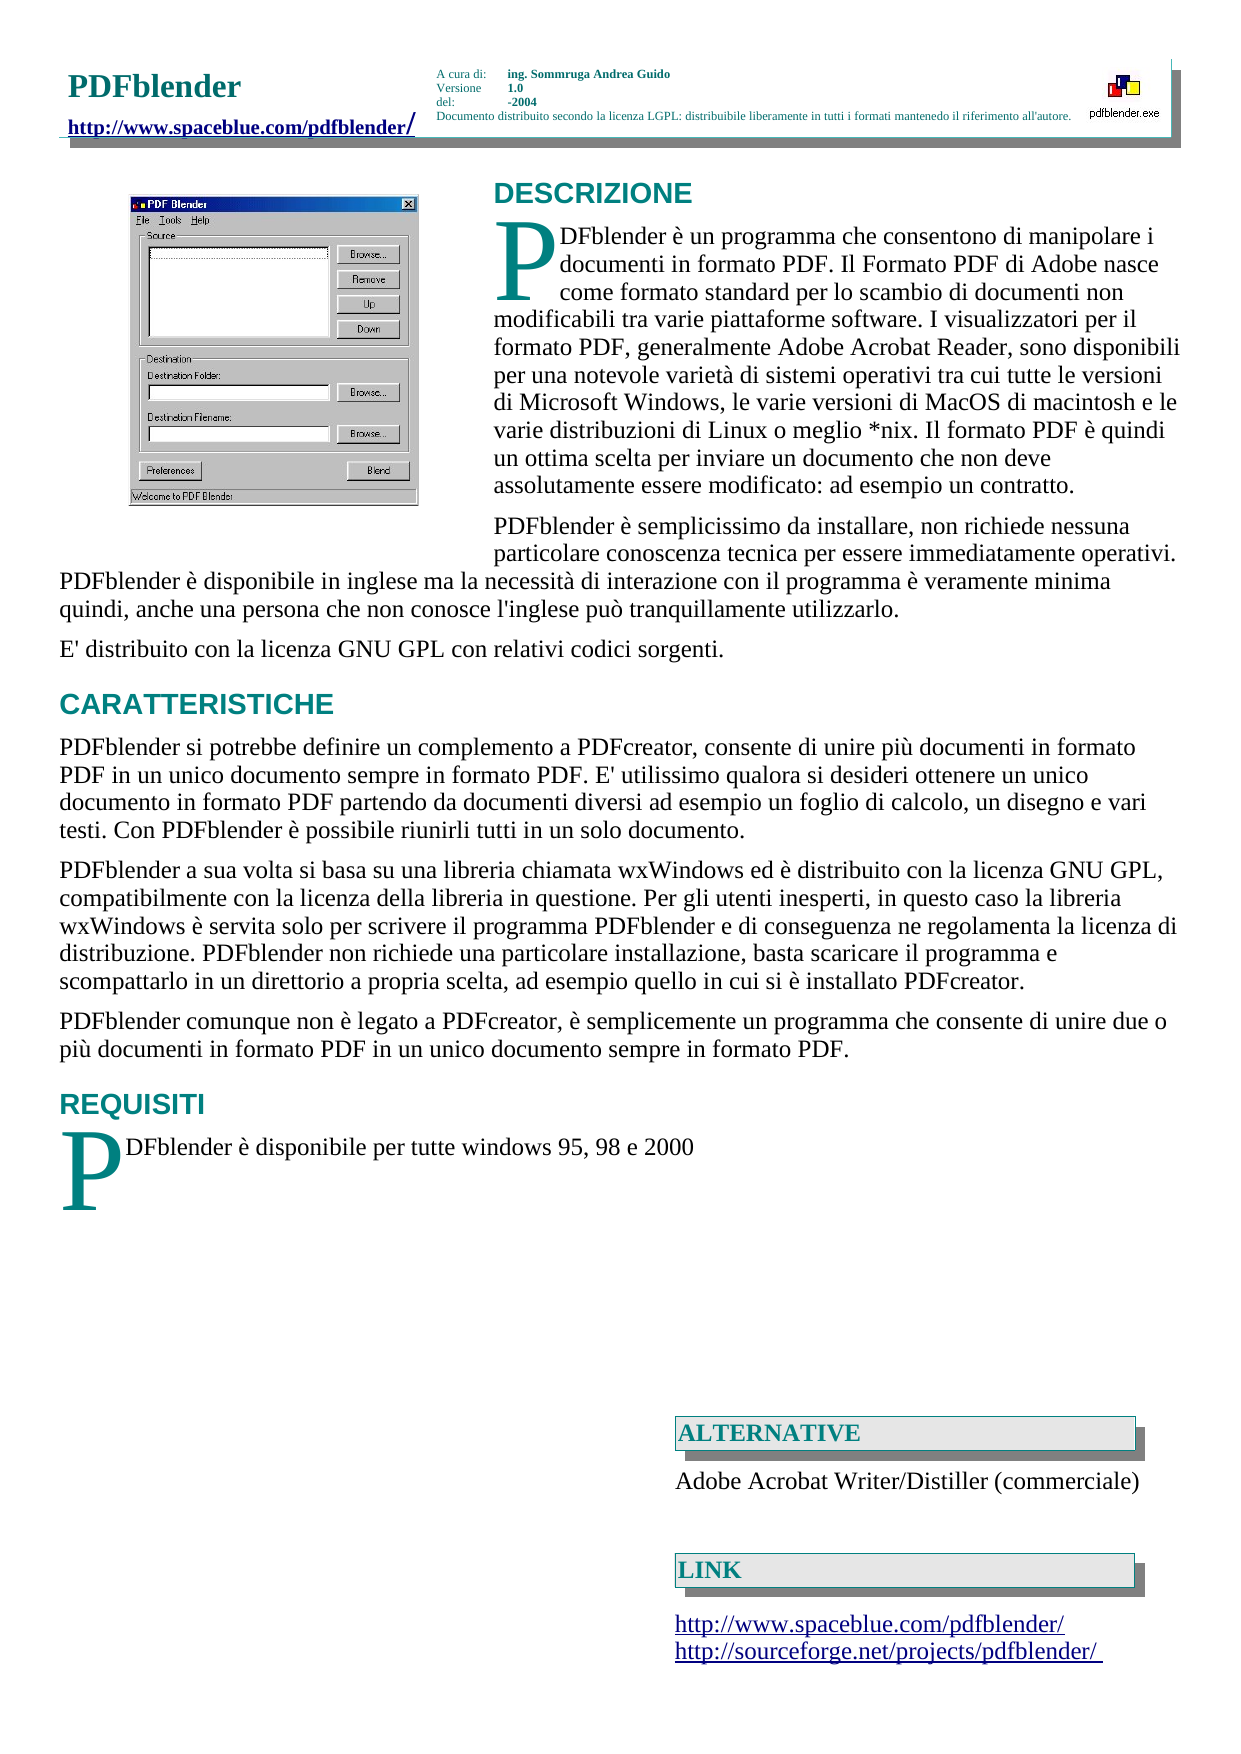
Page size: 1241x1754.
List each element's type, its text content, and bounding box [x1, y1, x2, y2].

text Adobe Acrobat Writer/Distiller (commerciale) [675, 1467, 1145, 1495]
picture [1086, 67, 1162, 124]
text PDFblender si potrebbe definire un complemento a PDFcreator, consente di unire più documenti in formato PDF in un unico documento sempre in formato PDF. E' utilissimo qualora si desideri ottenere un unico documento in formato PDF partendo da documenti diversi ad esempio un foglio di calcolo, un disegno e vari testi. Con PDFblender è possibile riunirli tutti in un solo documento. [59, 733, 1181, 844]
subtitle CARATTERISTICHE [59, 688, 1181, 721]
text PDFblender è disponibile per tutte windows 95, 98 e 2000 [59, 1133, 1181, 1244]
subtitle REQUISITI [59, 1088, 1181, 1121]
subtitle DESCRIZIONE [59, 177, 1181, 210]
text PDFblender a sua volta si basa su una libreria chiamata wxWindows ed è distribuito con la licenza GNU GPL, compatibilmente con la licenza della libreria in questione. Per gli utenti inesperti, in questo caso la libreria wxWindows è servita solo per scrivere il programma PDFblender e di conseguenza ne regolamenta la licenza di distribuzione. PDFblender non richiede una particolare installazione, basta scaricare il programma e scompattarlo in un direttorio a propria scelta, ad esempio quello in cui si è installato PDFcreator. [59, 856, 1181, 995]
text ALTERNATIVE [676, 1417, 1134, 1450]
text PDFblender comunque non è legato a PDFcreator, è semplicemente un programma che consente di unire due o più documenti in formato PDF in un unico documento sempre in formato PDF. [59, 1007, 1181, 1063]
text PDFblender è un programma che consentono di manipolare i documenti in formato PDF. Il Formato PDF di Adobe nasce come formato standard per lo scambio di documenti non modificabili tra varie piattaforme software. I visualizzatori per il formato PDF, generalmente Adobe Acrobat Reader, sono disponibili per una notevole varietà di sistemi operativi tra cui tutte le versioni di Microsoft Windows, le varie versioni di MacOS di macintosh e le varie distribuzioni di Linux o meglio *nix. Il formato PDF è quindi un ottima scelta per inviare un documento che non deve assolutamente essere modificato: ad esempio un contratto. [481, 222, 1181, 499]
picture [128, 194, 419, 506]
text E' distribuito con la licenza GNU GPL con relativi codici sorgenti. [59, 635, 1181, 663]
text http://www.spaceblue.com/pdfblender/ http://sourceforge.net/projects/pdfblender/ [674, 1610, 1145, 1665]
text LINK [676, 1554, 1134, 1587]
text PDFblender è semplicissimo da installare, non richiede nessuna particolare conoscenza tecnica per essere immediatamente operativi. PDFblender è disponibile in inglese ma la necessità di interazione con il programma è veramente minima quindi, anche una persona che non conosce l'inglese può tranquillamente utilizzarlo. [59, 512, 1181, 623]
